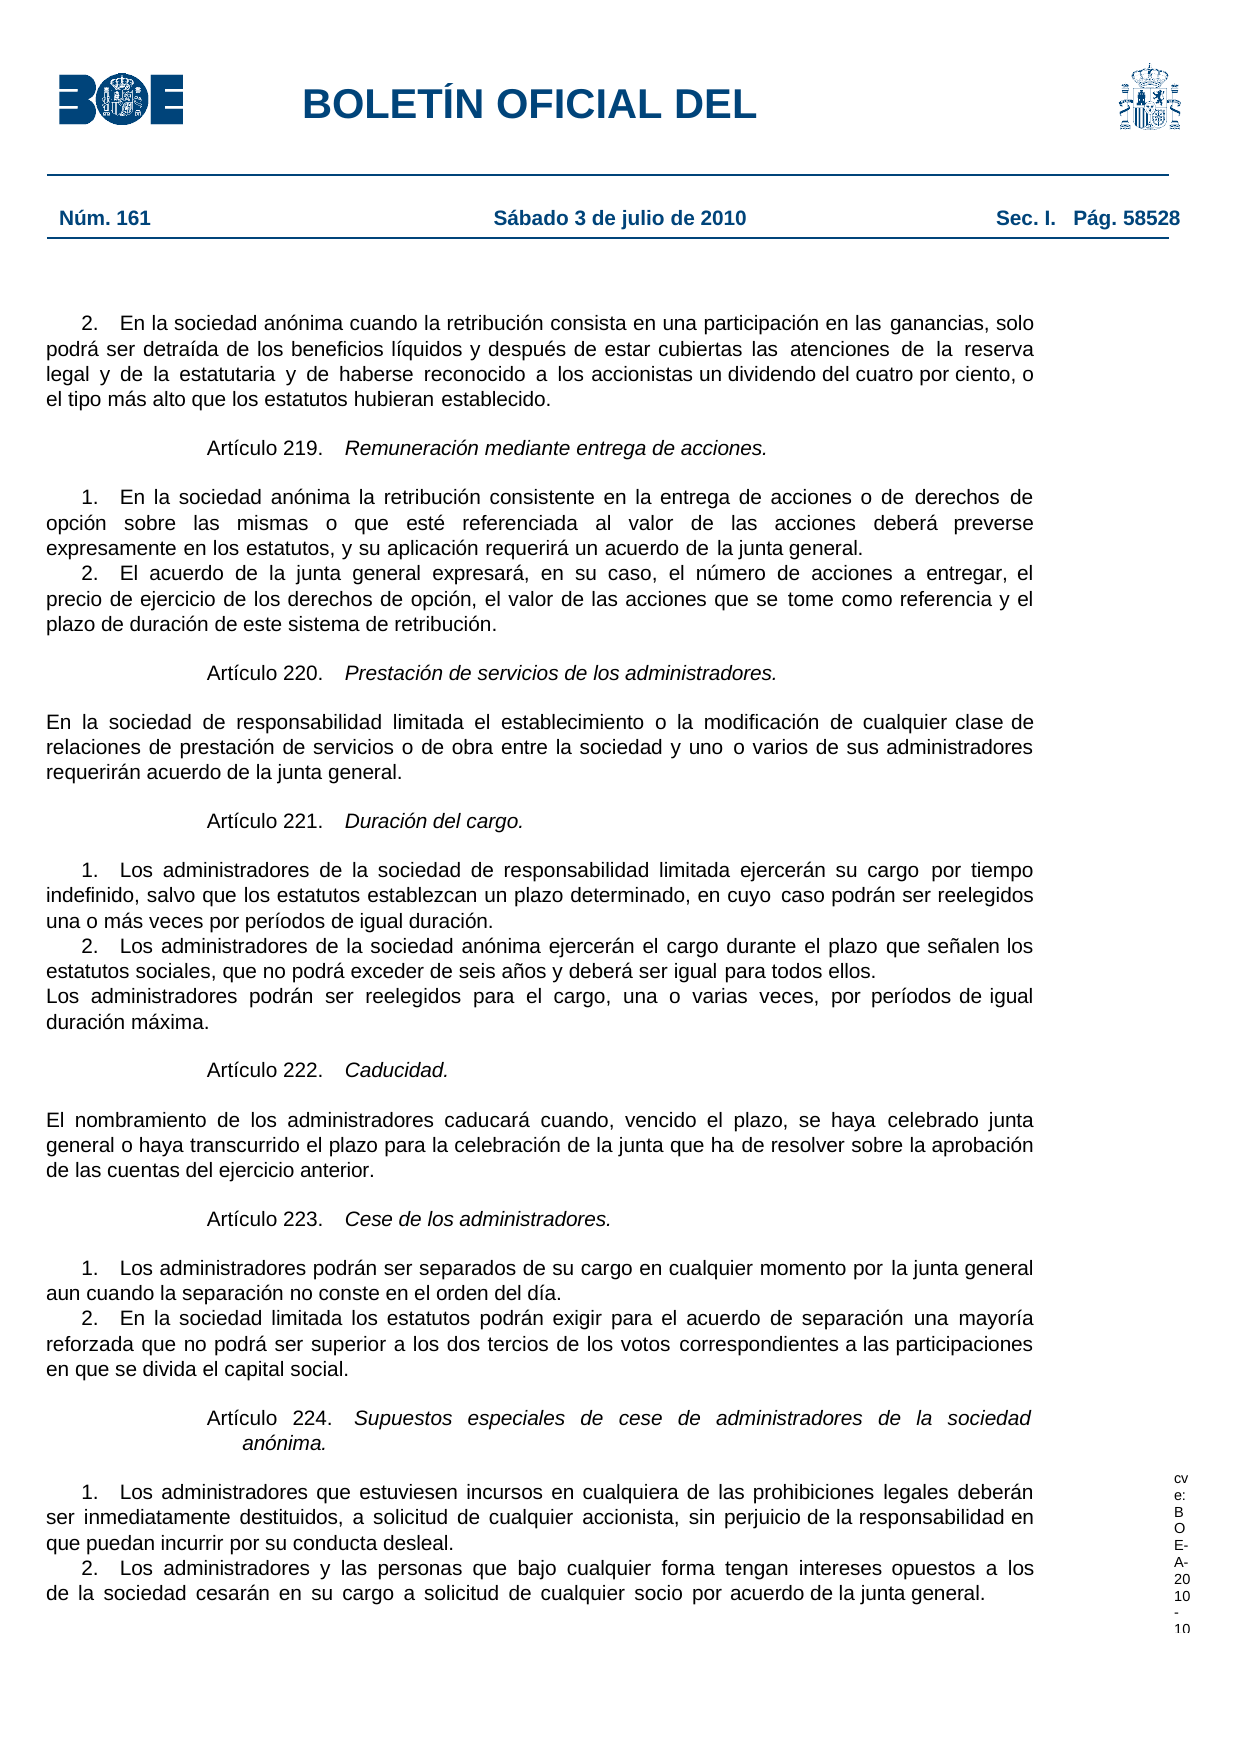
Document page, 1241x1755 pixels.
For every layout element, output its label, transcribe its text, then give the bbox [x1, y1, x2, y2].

text Artículo 223. Cese de los administradores. [207, 1207, 1195, 1231]
list Los administradores de la sociedad anónima ejercerán el cargo durante el plazo que señalen los estatutos sociales, que no podrá exceder de seis años y deberá ser igual para todos ellos. [46, 934, 1034, 983]
list cve: BOE-A-2010-10544 [1174, 1470, 1191, 1633]
list En la sociedad anónima cuando la retribución consista en una participación en las ganancias, solo podrá ser detraída de los beneficios líquidos y después de estar cubiertas las atenciones de la reserva legal y de la estatutaria y de haberse reconocido a los accionistas un dividendo del cuatro por ciento, o el tipo más alto que los estatutos hubieran establecido. [46, 311, 1034, 411]
list Los administradores y las personas que bajo cualquier forma tengan intereses opuestos a los de la sociedad cesarán en su cargo a solicitud de cualquier socio por acuerdo de la junta general. [46, 1555, 1034, 1605]
list Los administradores que estuviesen incursos en cualquiera de las prohibiciones legales deberán ser inmediatamente destituidos, a solicitud de cualquier accionista, sin perjuicio de la responsabilidad en que puedan incurrir por su conducta desleal. [46, 1480, 1034, 1554]
text Artículo 221. Duración del cargo. [207, 809, 1195, 833]
text Artículo 219. Remuneración mediante entrega de acciones. [207, 436, 1195, 460]
text Los administradores podrán ser reelegidos para el cargo, una o varias veces, por períodos de igual duración máxima. [46, 984, 1034, 1033]
list En la sociedad anónima la retribución consistente en la entrega de acciones o de derechos de opción sobre las mismas o que esté referenciada al valor de las acciones deberá preverse expresamente en los estatutos, y su aplicación requerirá un acuerdo de la junta general. [46, 485, 1034, 560]
list Los administradores de la sociedad de responsabilidad limitada ejercerán su cargo por tiempo indefinido, salvo que los estatutos establezcan un plazo determinado, en cuyo caso podrán ser reelegidos una o más veces por períodos de igual duración. [46, 858, 1034, 932]
text Artículo 220. Prestación de servicios de los administradores. [207, 660, 1195, 684]
list El acuerdo de la junta general expresará, en su caso, el número de acciones a entregar, el precio de ejercicio de los derechos de opción, el valor de las acciones que se tome como referencia y el plazo de duración de este sistema de retribución. [46, 561, 1034, 636]
list Los administradores podrán ser separados de su cargo en cualquier momento por la junta general aun cuando la separación no conste en el orden del día. [46, 1256, 1034, 1305]
text Artículo 224. Supuestos especiales de cese de administradores de la sociedad anónima. [207, 1406, 1034, 1455]
text En la sociedad de responsabilidad limitada el establecimiento o la modificación de cualquier clase de relaciones de prestación de servicios o de obra entre la sociedad y uno o varios de sus administradores requerirán acuerdo de la junta general. [46, 709, 1034, 784]
list En la sociedad limitada los estatutos podrán exigir para el acuerdo de separación una mayoría reforzada que no podrá ser superior a los dos tercios de los votos correspondientes a las participaciones en que se divida el capital social. [46, 1306, 1034, 1381]
text Artículo 222. Caducidad. [207, 1058, 1195, 1082]
subtitle Núm. 161 Sábado 3 de julio de 2010 Sec. I. Pág. 58528 [59, 205, 1195, 229]
text El nombramiento de los administradores caducará cuando, vencido el plazo, se haya celebrado junta general o haya transcurrido el plazo para la celebración de la junta que ha de resolver sobre la aprobación de las cuentas del ejercicio anterior. [46, 1107, 1034, 1182]
